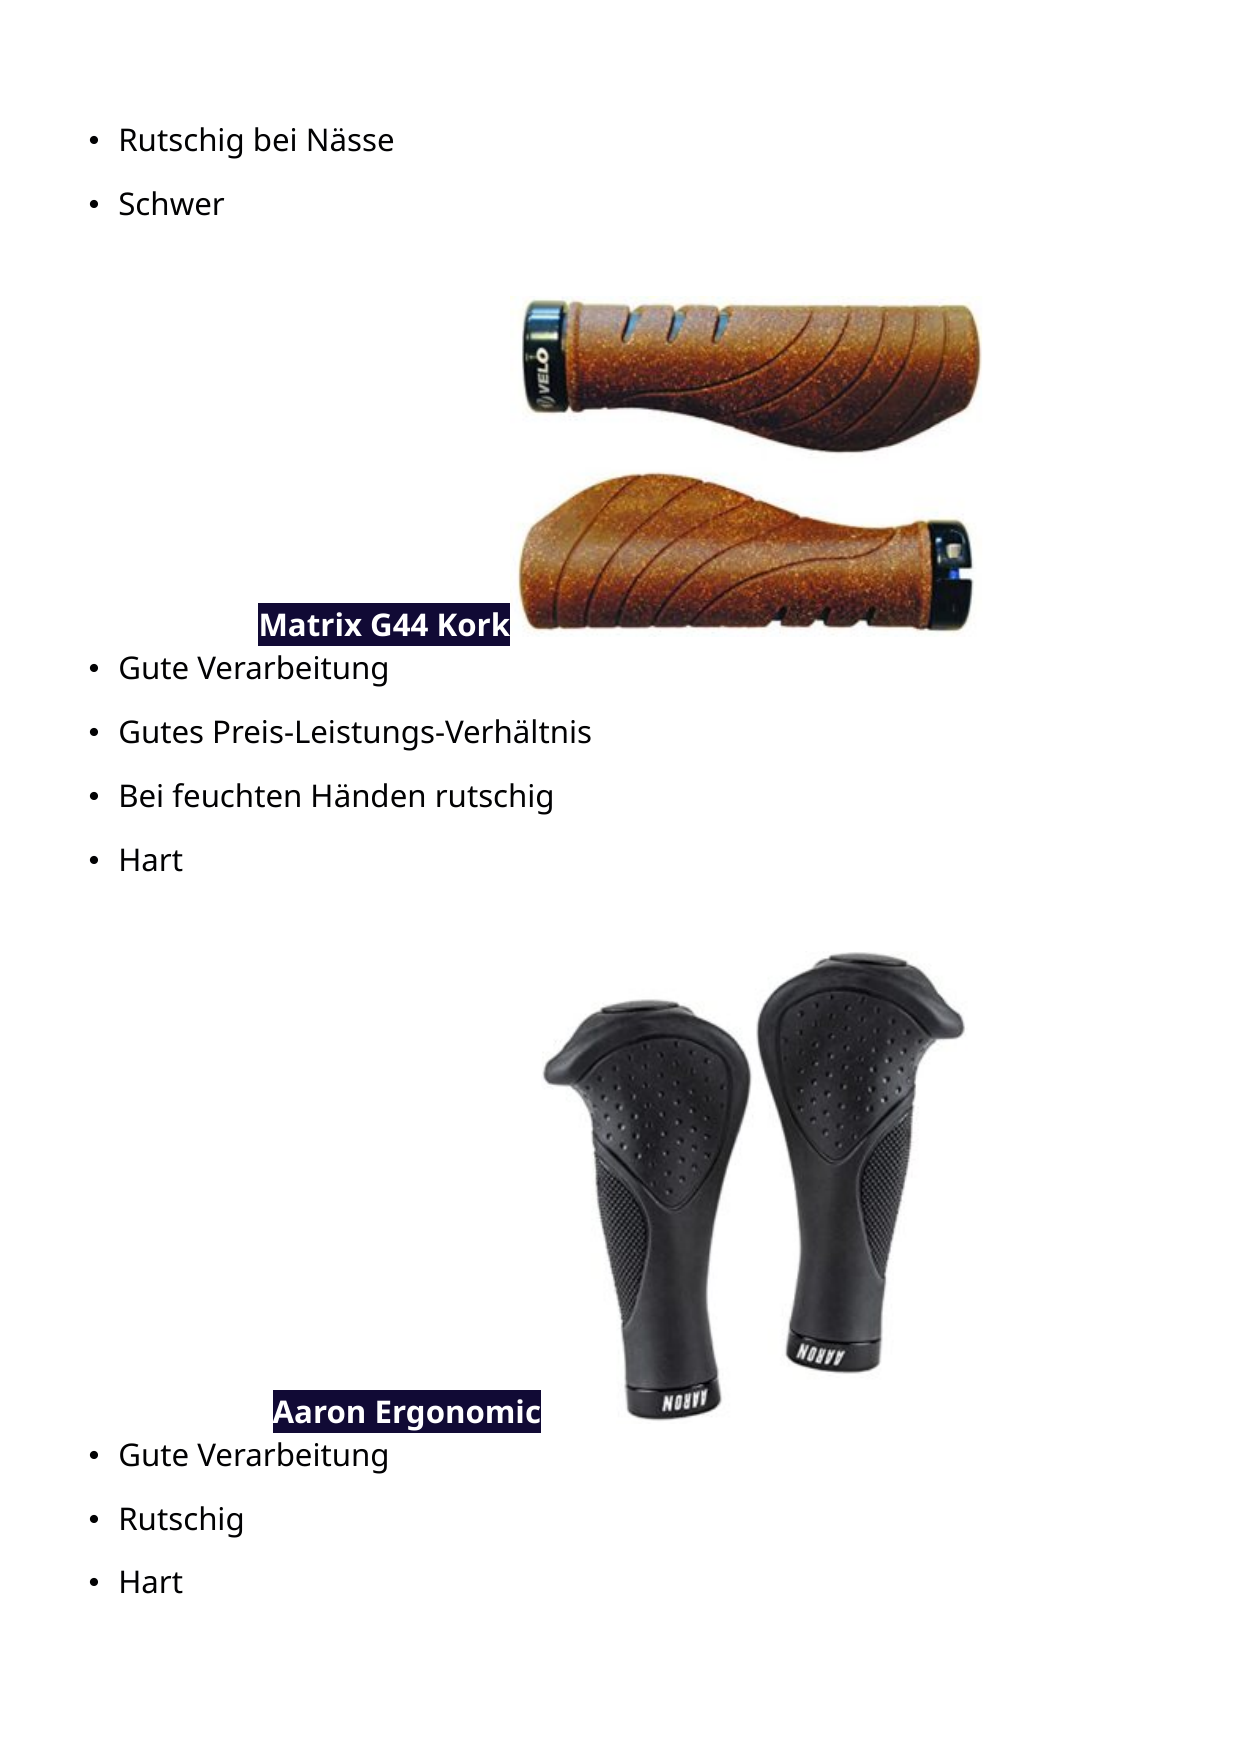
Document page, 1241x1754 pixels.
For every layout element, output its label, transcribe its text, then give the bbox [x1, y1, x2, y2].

list Hart [118, 1560, 1122, 1603]
text Matrix G44 Kork [118, 296, 1122, 646]
list Hart [118, 837, 1122, 880]
list Gutes Preis-Leistungs-Verhältnis [118, 710, 1122, 752]
list Rutschig bei Nässe [118, 118, 1122, 161]
text Aaron Ergonomic [118, 952, 1122, 1433]
list Gute Verarbeitung [118, 646, 1122, 688]
picture [541, 951, 968, 1424]
list Rutschig [118, 1497, 1122, 1539]
picture [510, 296, 983, 637]
list Bei feuchten Händen rutschig [118, 774, 1122, 816]
list Schwer [118, 182, 1122, 224]
list Gute Verarbeitung [118, 1433, 1122, 1475]
